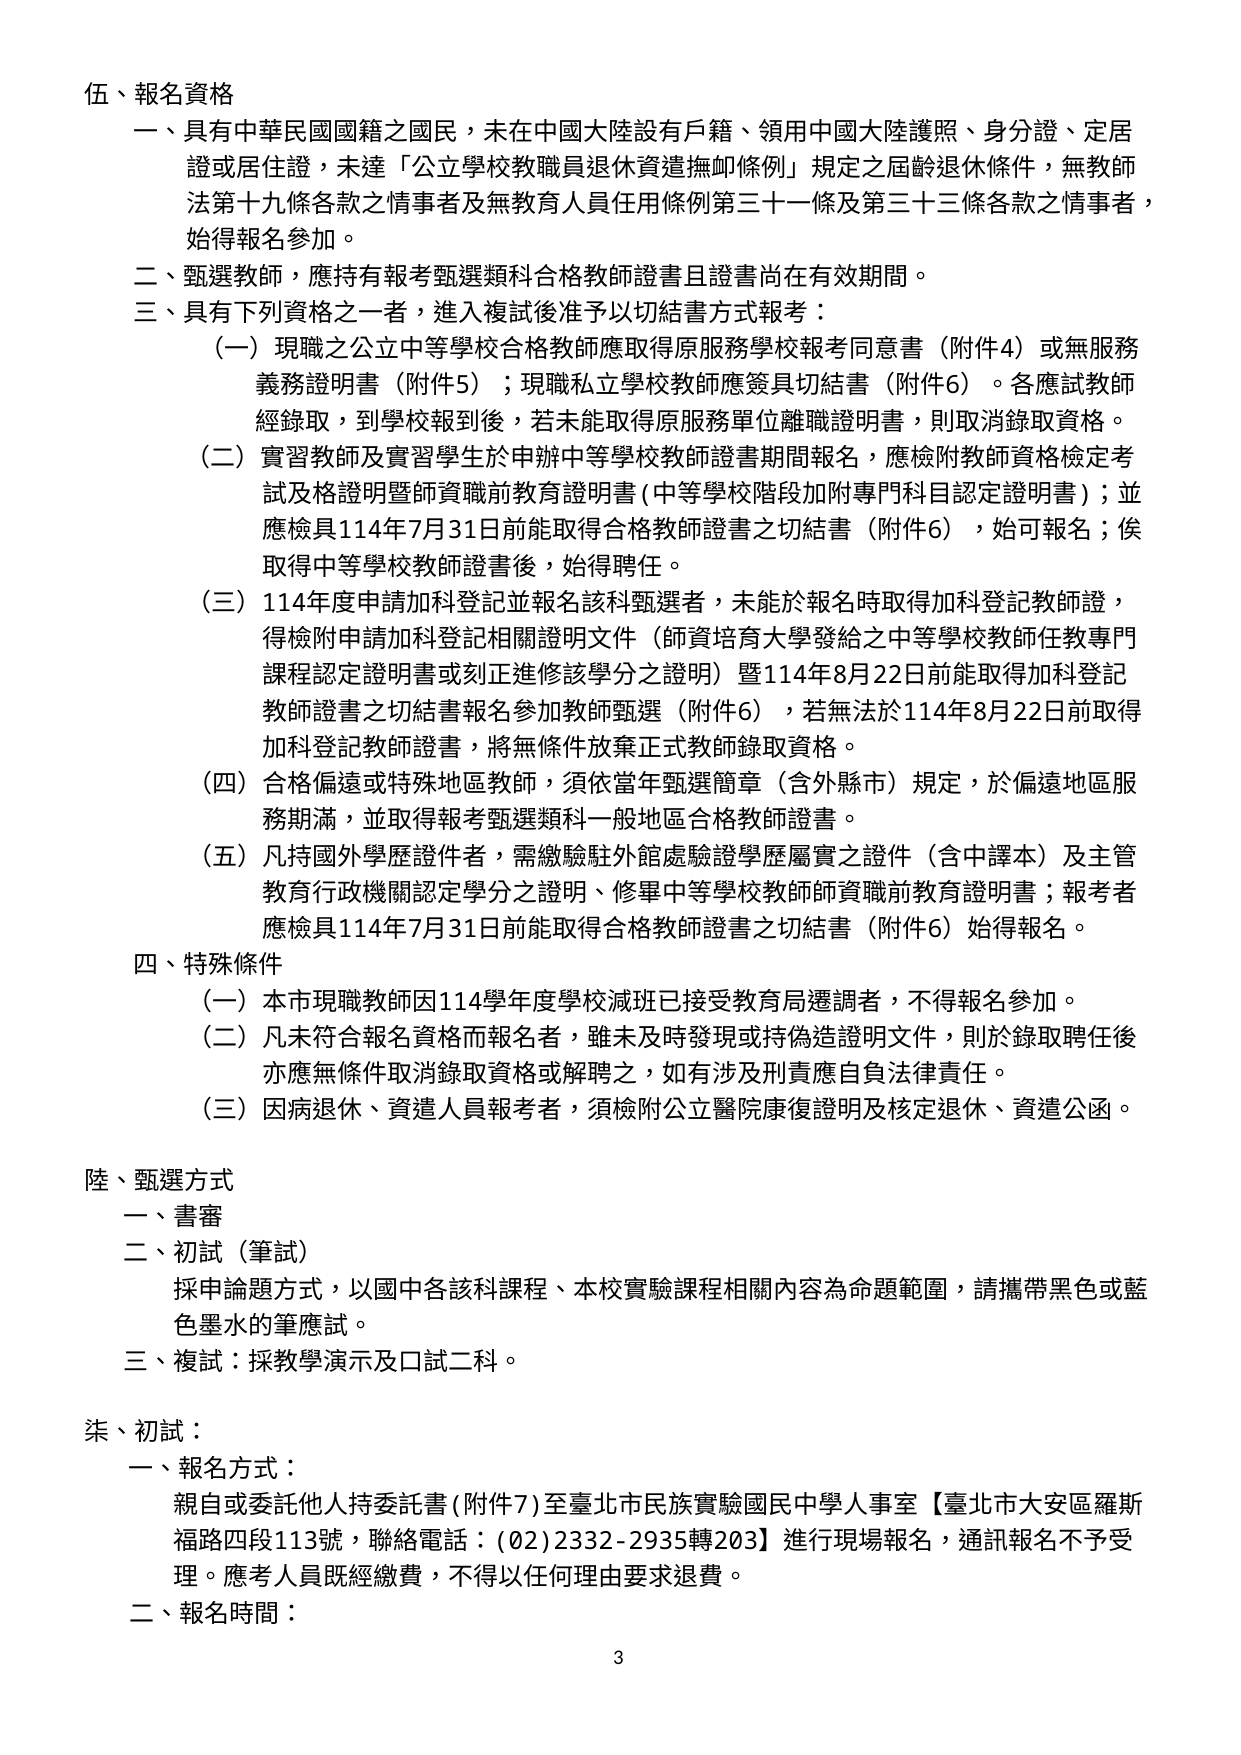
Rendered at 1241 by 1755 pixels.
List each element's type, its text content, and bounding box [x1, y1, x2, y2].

text 陸、甄選方式 [84, 1160, 1152, 1197]
text 一、書審 [124, 1197, 1152, 1233]
text （四）合格偏遠或特殊地區教師，須依當年甄選簡章（含外縣市）規定，於偏遠地區服務期滿，並取得報考甄選類科一般地區合格教師證書。 [188, 764, 1152, 836]
text 親自或委託他人持委託書(附件7)至臺北市民族實驗國民中學人事室【臺北市大安區羅斯福路四段113號，聯絡電話：(02)2332-2935轉203】進行現場報名，通訊報名不予受理。應考人員既經繳費，不得以任何理由要求退費。 [173, 1484, 1152, 1593]
text （二）凡未符合報名資格而報名者，雖未及時發現或持偽造證明文件，則於錄取聘任後亦應無條件取消錄取資格或解聘之，如有涉及刑責應自負法律責任。 [188, 1017, 1152, 1090]
text 四、特殊條件 [134, 945, 1152, 981]
text 採申論題方式，以國中各該科課程、本校實驗課程相關內容為命題範圍，請攜帶黑色或藍色墨水的筆應試。 [173, 1269, 1152, 1342]
text （五）凡持國外學歷證件者，需繳驗駐外館處驗證學歷屬實之證件（含中譯本）及主管教育行政機關認定學分之證明、修畢中等學校教師師資職前教育證明書；報考者應檢具114年7月31日前能取得合格教師證書之切結書（附件6）始得報名。 [188, 836, 1152, 945]
text 三、具有下列資格之一者，進入複試後准予以切結書方式報考： [134, 292, 1152, 329]
text 三、複試：採教學演示及口試二科。 [124, 1342, 1152, 1378]
text （二）實習教師及實習學生於申辦中等學校教師證書期間報名，應檢附教師資格檢定考試及格證明暨師資職前教育證明書(中等學校階段加附專門科目認定證明書)；並應檢具114年7月31日前能取得合格教師證書之切結書（附件6），始可報名；俟取得中等學校教師證書後，始得聘任。 [185, 437, 1152, 582]
text 二、初試（筆試） [124, 1233, 1152, 1269]
text （一）本市現職教師因114學年度學校減班已接受教育局遷調者，不得報名參加。 [188, 981, 1152, 1017]
text 一、具有中華民國國籍之國民，未在中國大陸設有戶籍、領用中國大陸護照、身分證、定居證或居住證，未達「公立學校教職員退休資遣撫卹條例」規定之屆齡退休條件，無教師法第十九條各款之情事者及無教育人員任用條例第三十一條及第三十三條各款之情事者，始得報名參加。 [134, 111, 1152, 256]
text 二、報名時間： [129, 1593, 1152, 1629]
text （一）現職之公立中等學校合格教師應取得原服務學校報考同意書（附件4）或無服務義務證明書（附件5）；現職私立學校教師應簽具切結書（附件6）。各應試教師經錄取，到學校報到後，若未能取得原服務單位離職證明書，則取消錄取資格。 [84, 329, 1152, 437]
text 二、甄選教師，應持有報考甄選類科合格教師證書且證書尚在有效期間。 [134, 256, 1152, 292]
text 伍、報名資格 [84, 75, 1152, 111]
text （三）114年度申請加科登記並報名該科甄選者，未能於報名時取得加科登記教師證，得檢附申請加科登記相關證明文件（師資培育大學發給之中等學校教師任教專門課程認定證明書或刻正進修該學分之證明）暨114年8月22日前能取得加科登記教師證書之切結書報名參加教師甄選（附件6），若無法於114年8月22日前取得加科登記教師證書，將無條件放棄正式教師錄取資格。 [186, 582, 1152, 764]
text 柒、初試： [84, 1412, 1152, 1448]
text 一、報名方式： [129, 1448, 1152, 1484]
text （三）因病退休、資遣人員報考者，須檢附公立醫院康復證明及核定退休、資遣公函。 [188, 1090, 1152, 1126]
